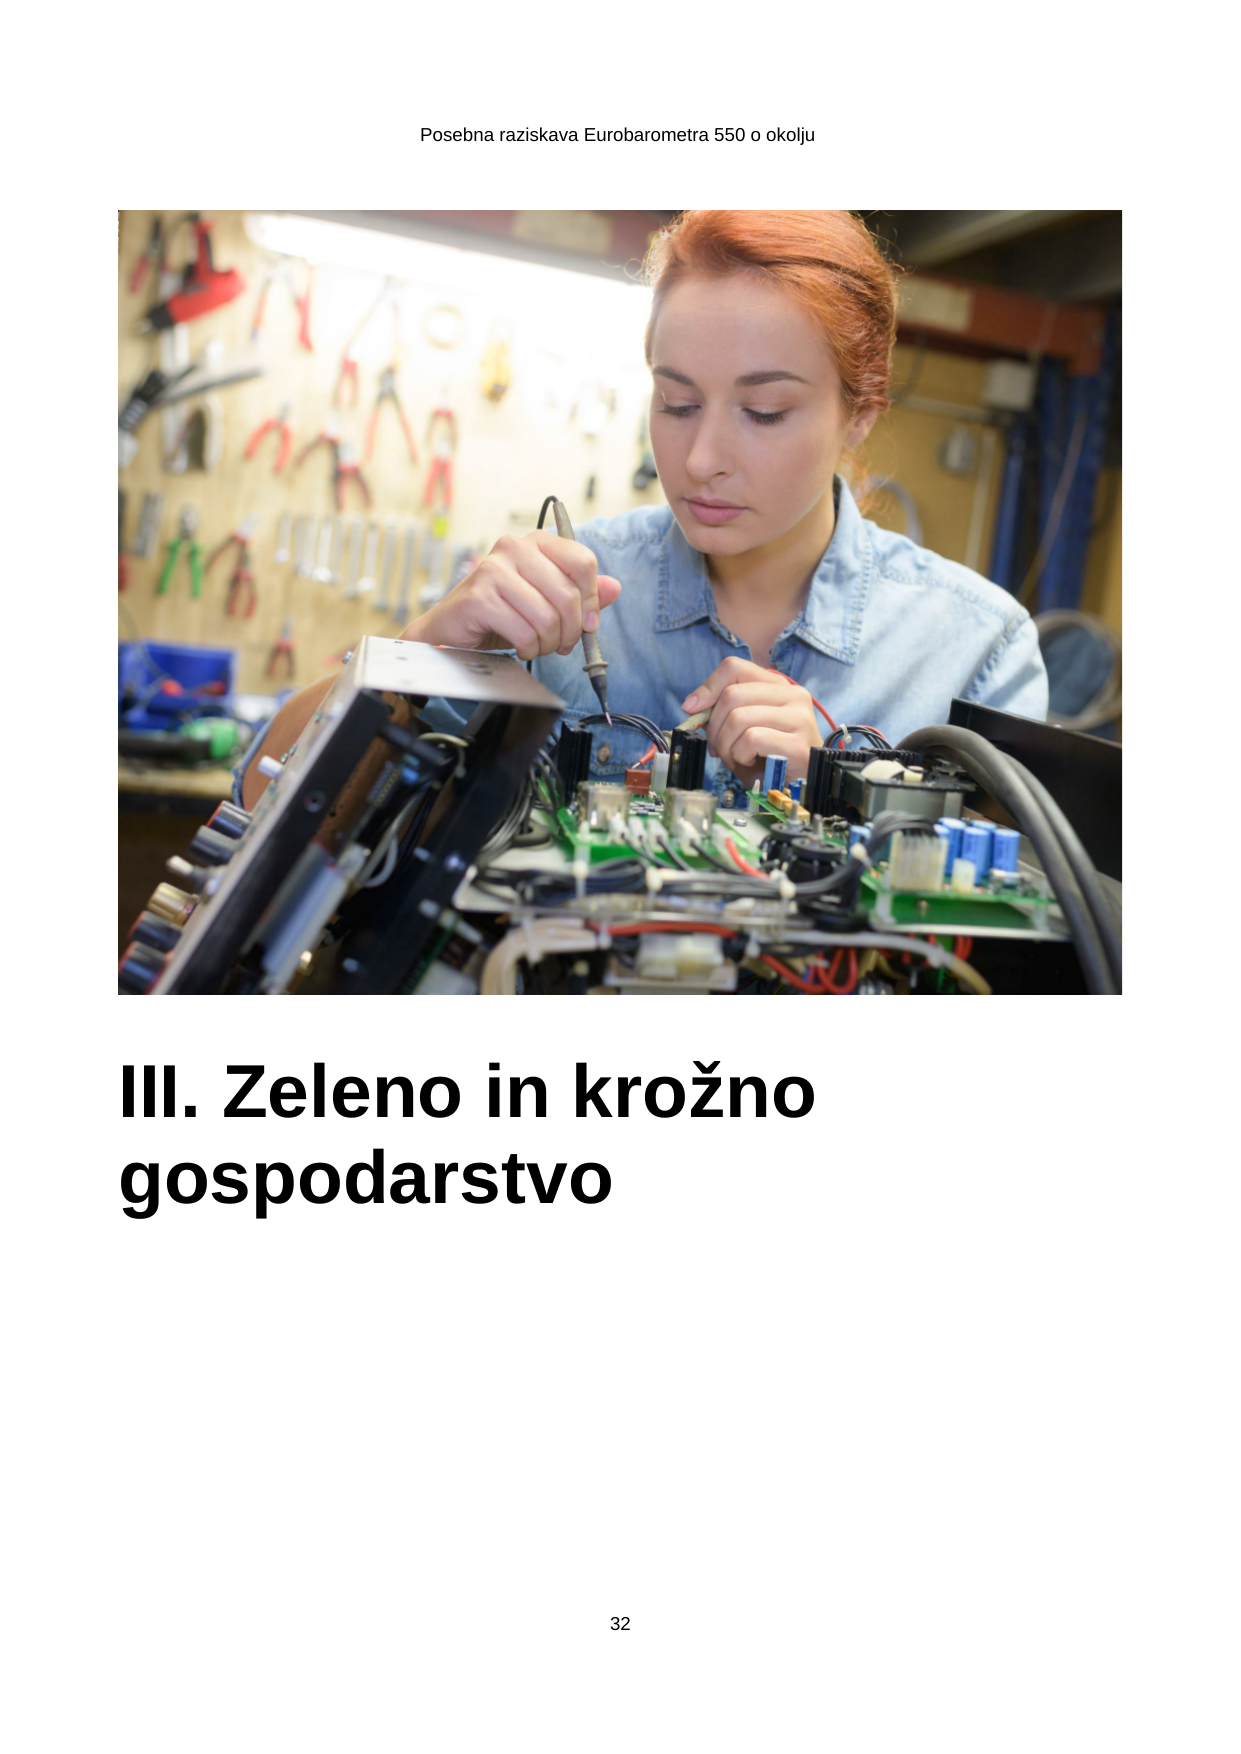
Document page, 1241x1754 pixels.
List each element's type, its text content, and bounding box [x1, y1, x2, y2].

picture [118, 210, 1123, 995]
subtitle III. Zeleno in krožno gospodarstvo [118, 1047, 1122, 1219]
